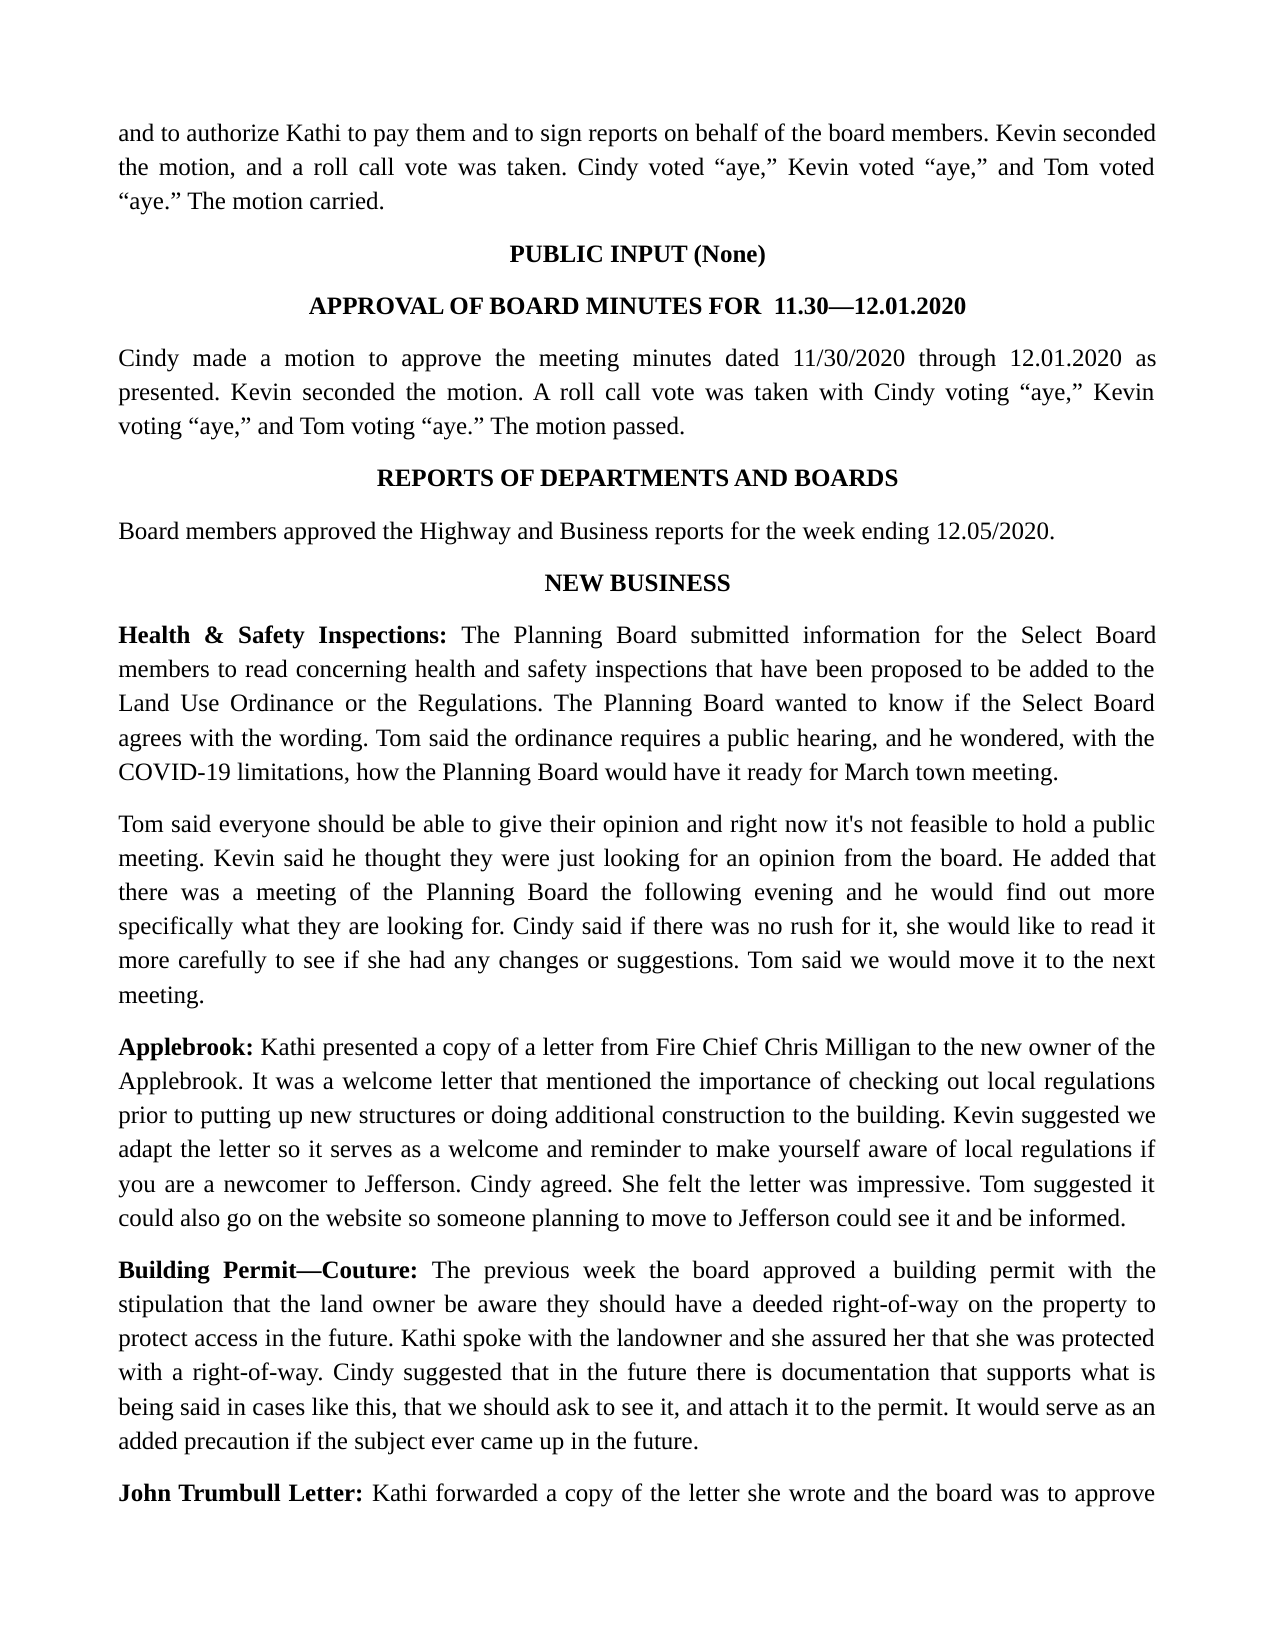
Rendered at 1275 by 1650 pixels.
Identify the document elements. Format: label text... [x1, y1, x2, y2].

text Applebrook: Kathi presented a copy of a letter from Fire Chief Chris Milligan to the new owner of the Applebrook. It was a welcome letter that mentioned the importance of checking out local regulations prior to putting up new structures or doing additional construction to the building. Kevin suggested we adapt the letter so it serves as a welcome and reminder to make yourself aware of local regulations if you are a newcomer to Jefferson. Cindy agreed. She felt the letter was impressive. Tom suggested it could also go on the website so someone planning to move to Jefferson could see it and be informed. [118, 1032, 1157, 1232]
text APPROVAL OF BOARD MINUTES FOR 11.30—12.01.2020 [118, 291, 1157, 319]
text REPORTS OF DEPARTMENTS AND BOARDS [118, 463, 1157, 492]
text PUBLIC INPUT (None) [118, 239, 1157, 267]
text John Trumbull Letter: Kathi forwarded a copy of the letter she wrote and the board was to approve [118, 1478, 1157, 1507]
text NEW BUSINESS [118, 568, 1157, 597]
text and to authorize Kathi to pay them and to sign reports on behalf of the board members. Kevin seconded the motion, and a roll call vote was taken. Cindy voted “aye,” Kevin voted “aye,” and Tom voted “aye.” The motion carried. [118, 118, 1157, 215]
text Tom said everyone should be able to give their opinion and right now it's not feasible to hold a public meeting. Kevin said he thought they were just looking for an opinion from the board. He added that there was a meeting of the Planning Board the following evening and he would find out more specifically what they are looking for. Cindy said if there was no rush for it, she would like to read it more carefully to see if she had any changes or suggestions. Tom said we would move it to the next meeting. [118, 809, 1157, 1008]
text Cindy made a motion to approve the meeting minutes dated 11/30/2020 through 12.01.2020 as presented. Kevin seconded the motion. A roll call vote was taken with Cindy voting “aye,” Kevin voting “aye,” and Tom voting “aye.” The motion passed. [118, 343, 1157, 440]
text Health & Safety Inspections: The Planning Board submitted information for the Select Board members to read concerning health and safety inspections that have been proposed to be added to the Land Use Ordinance or the Regulations. The Planning Board wanted to know if the Select Board agrees with the wording. Tom said the ordinance requires a public hearing, and he wondered, with the COVID-19 limitations, how the Planning Board would have it ready for March town meeting. [118, 620, 1157, 786]
text Building Permit—Couture: The previous week the board approved a building permit with the stipulation that the land owner be aware they should have a deeded right-of-way on the property to protect access in the future. Kathi spoke with the landowner and she assured her that she was protected with a right-of-way. Cindy suggested that in the future there is documentation that supports what is being said in cases like this, that we should ask to see it, and attach it to the permit. It would serve as an added precaution if the subject ever came up in the future. [118, 1255, 1157, 1454]
text Board members approved the Highway and Business reports for the week ending 12.05/2020. [118, 516, 1157, 544]
